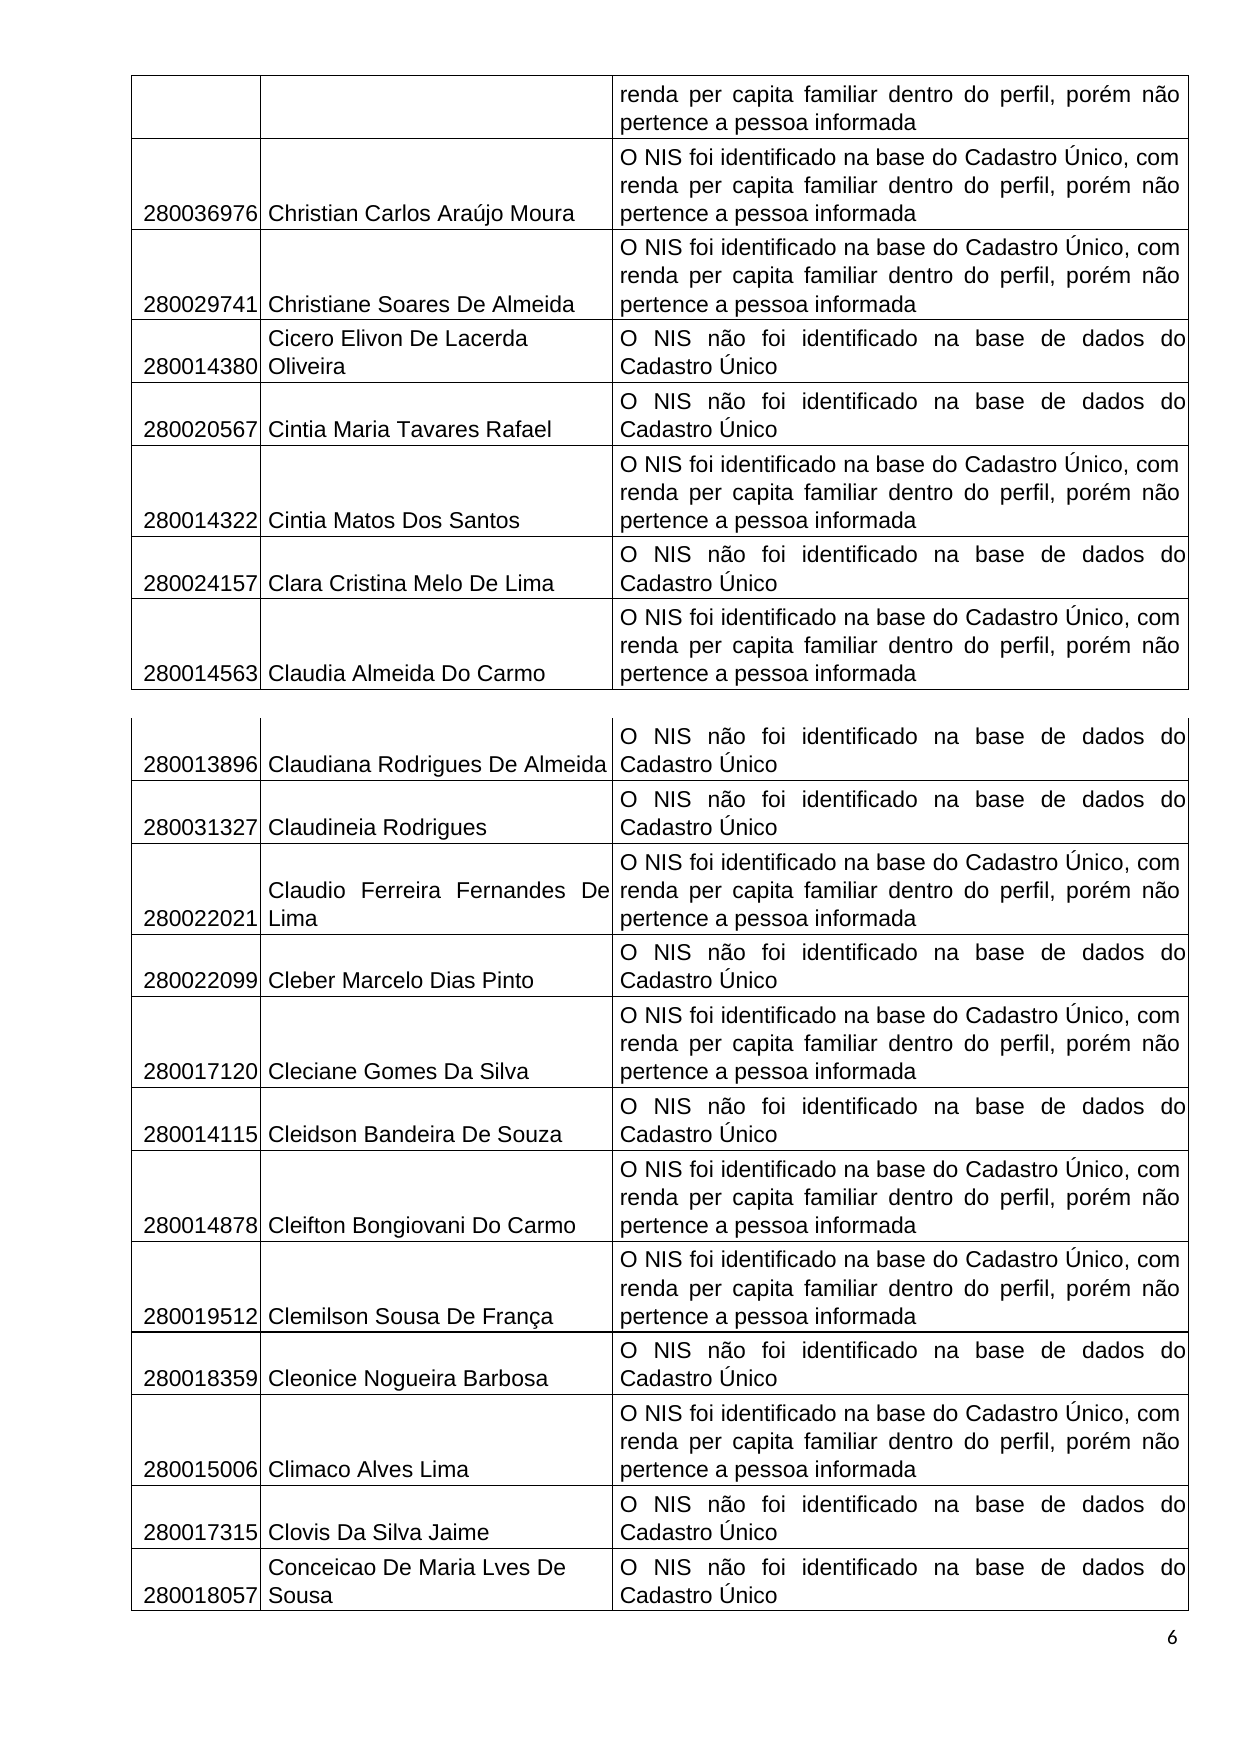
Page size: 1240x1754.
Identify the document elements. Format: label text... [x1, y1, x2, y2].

table_cell Cleber Marcelo Dias Pinto [261, 935, 612, 996]
table_cell O NIS não foi identificado na base de dados do Cadastro Único [613, 320, 1188, 382]
table_cell O NIS foi identificado na base do Cadastro Único, com renda per capita familiar dentro do perfil, porém não pertence a pessoa informada [613, 997, 1188, 1087]
table_cell Clara Cristina Melo De Lima [261, 537, 612, 598]
table_cell 280014878 [132, 1151, 260, 1241]
table_cell O NIS não foi identificado na base de dados do Cadastro Único [613, 935, 1188, 996]
table_cell 280014322 [132, 446, 260, 536]
table_cell Cleonice Nogueira Barbosa [261, 1333, 612, 1394]
table_cell renda per capita familiar dentro do perfil, porém não pertence a pessoa informada [613, 76, 1188, 138]
table_header O NIS não foi identificado na base de dados do Cadastro Único [613, 718, 1188, 780]
table_cell Climaco Alves Lima [261, 1395, 612, 1485]
table_cell O NIS não foi identificado na base de dados do Cadastro Único [613, 383, 1188, 445]
table_cell Cleifton Bongiovani Do Carmo [261, 1151, 612, 1241]
table_cell 280014563 [132, 599, 260, 689]
table_cell O NIS foi identificado na base do Cadastro Único, com renda per capita familiar dentro do perfil, porém não pertence a pessoa informada [613, 1151, 1188, 1241]
table_cell 280020567 [132, 383, 260, 445]
table_cell 280019512 [132, 1242, 260, 1331]
table_cell [261, 76, 612, 138]
table_cell 280015006 [132, 1395, 260, 1485]
table_cell 280014115 [132, 1088, 260, 1150]
table_cell O NIS foi identificado na base do Cadastro Único, com renda per capita familiar dentro do perfil, porém não pertence a pessoa informada [613, 1395, 1188, 1485]
table_cell Cintia Maria Tavares Rafael [261, 383, 612, 445]
table_cell 280017120 [132, 997, 260, 1087]
table_cell O NIS não foi identificado na base de dados do Cadastro Único [613, 1333, 1188, 1394]
table_cell O NIS não foi identificado na base de dados do Cadastro Único [613, 781, 1188, 843]
table_cell Claudineia Rodrigues [261, 781, 612, 843]
table_cell Claudio Ferreira Fernandes De Lima [261, 844, 612, 933]
table_cell O NIS foi identificado na base do Cadastro Único, com renda per capita familiar dentro do perfil, porém não pertence a pessoa informada [613, 599, 1188, 689]
table_cell Cicero Elivon De Lacerda Oliveira [261, 320, 612, 382]
table_cell 280018359 [132, 1333, 260, 1394]
table_header 280013896 [132, 718, 260, 780]
table_cell [132, 76, 260, 138]
table_cell Christiane Soares De Almeida [261, 230, 612, 319]
table_cell O NIS foi identificado na base do Cadastro Único, com renda per capita familiar dentro do perfil, porém não pertence a pessoa informada [613, 1242, 1188, 1331]
table_cell Clovis Da Silva Jaime [261, 1486, 612, 1548]
table_cell 280017315 [132, 1486, 260, 1548]
table_cell O NIS não foi identificado na base de dados do Cadastro Único [613, 1486, 1188, 1548]
table_cell Clemilson Sousa De França [261, 1242, 612, 1331]
table_cell Cintia Matos Dos Santos [261, 446, 612, 536]
table_cell Conceicao De Maria Lves De Sousa [261, 1549, 612, 1610]
table_cell Cleciane Gomes Da Silva [261, 997, 612, 1087]
table_cell 280031327 [132, 781, 260, 843]
table_cell Claudia Almeida Do Carmo [261, 599, 612, 689]
table_cell 280024157 [132, 537, 260, 598]
table_cell O NIS foi identificado na base do Cadastro Único, com renda per capita familiar dentro do perfil, porém não pertence a pessoa informada [613, 230, 1188, 319]
table_cell Cleidson Bandeira De Souza [261, 1088, 612, 1150]
table_cell O NIS foi identificado na base do Cadastro Único, com renda per capita familiar dentro do perfil, porém não pertence a pessoa informada [613, 844, 1188, 933]
table_cell O NIS não foi identificado na base de dados do Cadastro Único [613, 1549, 1188, 1610]
table_cell Christian Carlos Araújo Moura [261, 139, 612, 228]
table_cell 280022099 [132, 935, 260, 996]
table_cell 280036976 [132, 139, 260, 228]
table_cell 280029741 [132, 230, 260, 319]
table_cell 280022021 [132, 844, 260, 933]
table_cell O NIS foi identificado na base do Cadastro Único, com renda per capita familiar dentro do perfil, porém não pertence a pessoa informada [613, 446, 1188, 536]
table_cell 280014380 [132, 320, 260, 382]
table_header Claudiana Rodrigues De Almeida [261, 718, 612, 780]
table_cell 280018057 [132, 1549, 260, 1610]
table_cell O NIS não foi identificado na base de dados do Cadastro Único [613, 1088, 1188, 1150]
table_cell O NIS não foi identificado na base de dados do Cadastro Único [613, 537, 1188, 598]
table_cell O NIS foi identificado na base do Cadastro Único, com renda per capita familiar dentro do perfil, porém não pertence a pessoa informada [613, 139, 1188, 228]
